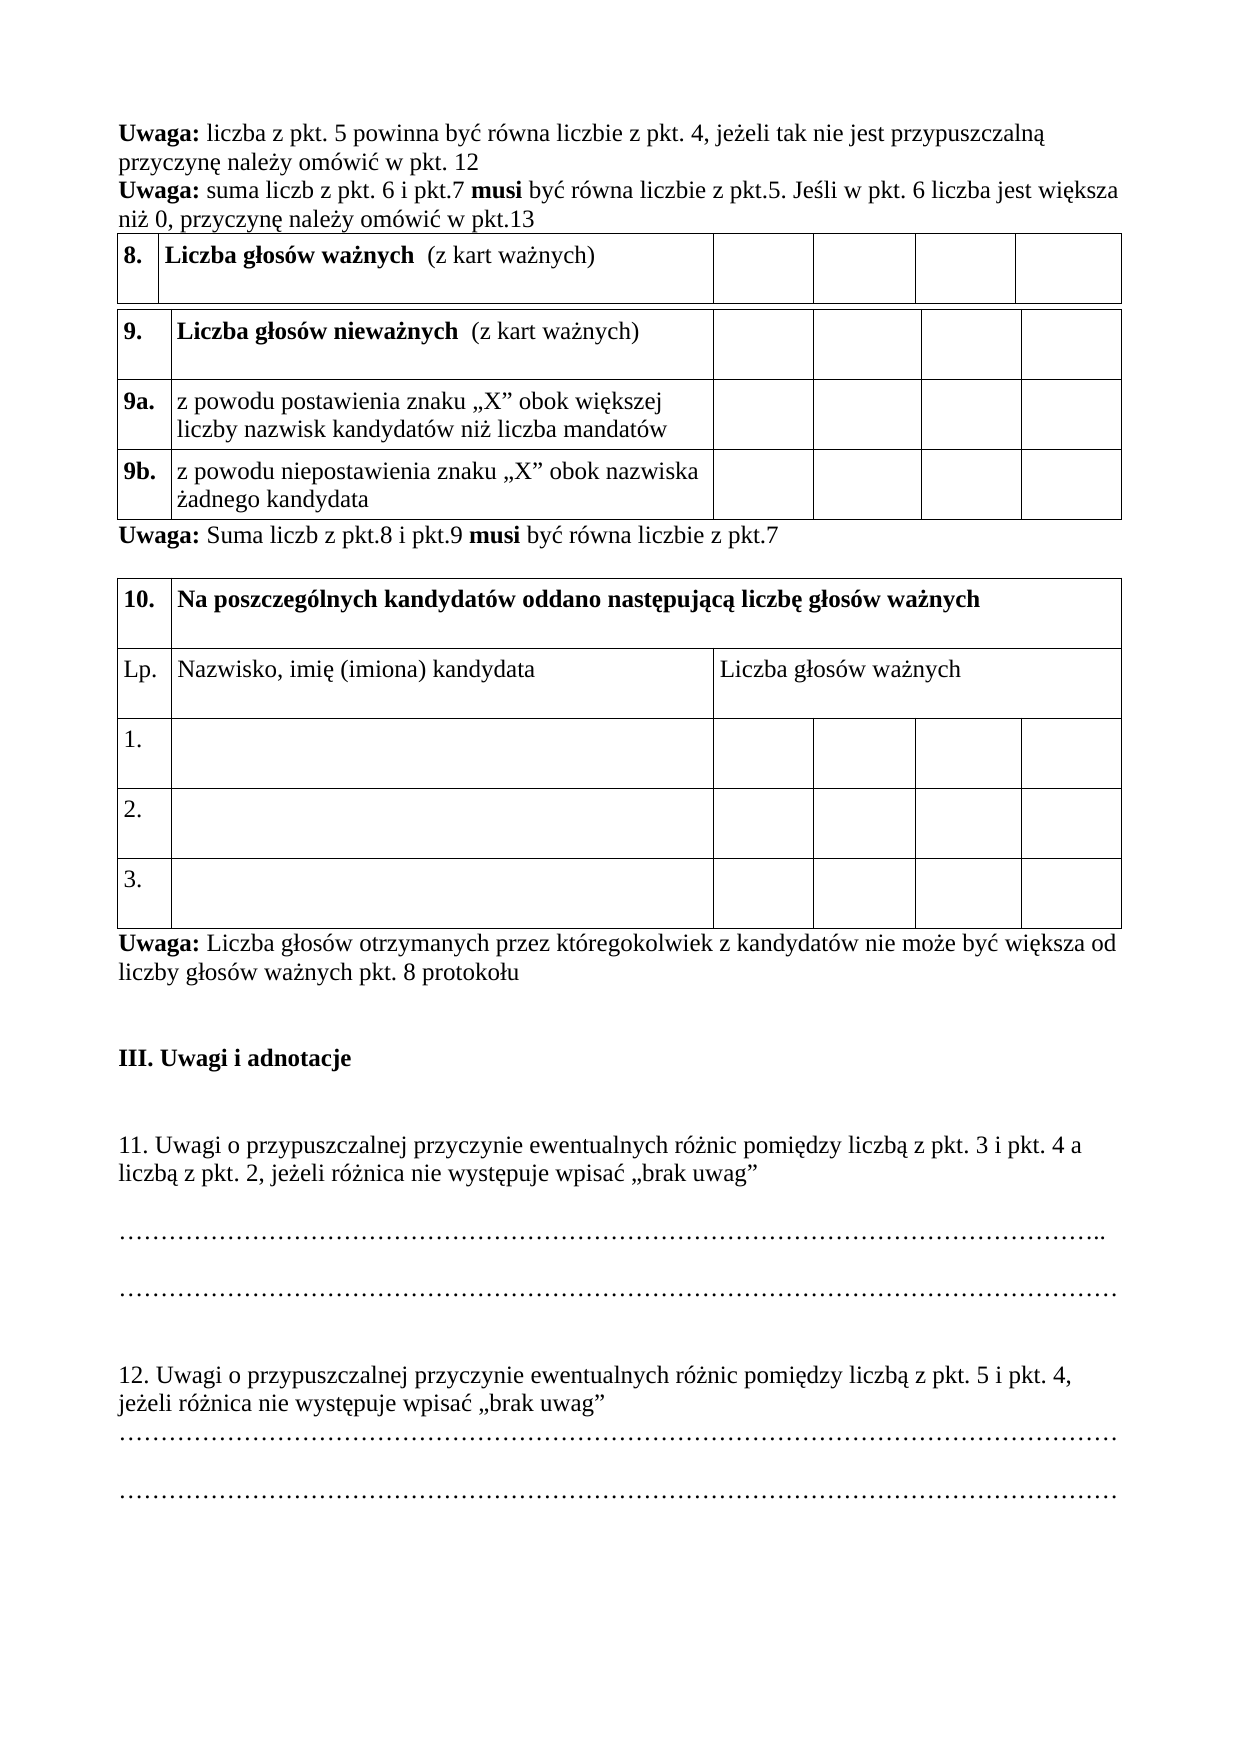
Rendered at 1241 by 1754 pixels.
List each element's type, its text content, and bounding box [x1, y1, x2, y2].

table_cell [172, 859, 713, 927]
table_header [714, 310, 813, 379]
table_cell [814, 789, 915, 857]
table_cell [814, 859, 915, 927]
table_cell 1. [118, 719, 171, 787]
table_header [1016, 234, 1121, 303]
text ………………………………………………………………………………………………………… [118, 1273, 1122, 1302]
table_header [922, 310, 1021, 379]
table_cell [172, 789, 713, 857]
table_header [1022, 310, 1121, 379]
table_cell [1022, 719, 1121, 787]
table_cell 9b. [118, 450, 171, 519]
table_cell [714, 789, 813, 857]
table_cell [714, 859, 813, 927]
table_cell [922, 450, 1021, 519]
table_cell 2. [118, 789, 171, 857]
table_cell Liczba głosów ważnych [714, 649, 1121, 717]
table_cell [916, 719, 1021, 787]
table_cell [1022, 450, 1121, 519]
text 12. Uwagi o przypuszczalnej przyczynie ewentualnych różnic pomiędzy liczbą z pkt. 5 i pkt. 4, jeżeli różnica nie występuje wpisać „brak uwag” [118, 1360, 1122, 1417]
text 11. Uwagi o przypuszczalnej przyczynie ewentualnych różnic pomiędzy liczbą z pkt. 3 i pkt. 4 a liczbą z pkt. 2, jeżeli różnica nie występuje wpisać „brak uwag” [118, 1130, 1122, 1187]
table_cell 9a. [118, 380, 171, 449]
text Uwaga: Suma liczb z pkt.8 i pkt.9 musi być równa liczbie z pkt.7 [118, 520, 1122, 549]
table_header 10. [118, 579, 171, 647]
text ……………………………………………………………………………………………………….. [118, 1216, 1122, 1245]
table_header [814, 234, 915, 303]
table_cell [714, 380, 813, 449]
table_cell [1022, 789, 1121, 857]
text Uwaga: liczba z pkt. 5 powinna być równa liczbie z pkt. 4, jeżeli tak nie jest przypuszczalną przyczynę należy omówić w pkt. 12 [118, 118, 1122, 176]
text Uwaga: Liczba głosów otrzymanych przez któregokolwiek z kandydatów nie może być większa od liczby głosów ważnych pkt. 8 protokołu [118, 929, 1122, 986]
table_cell [916, 859, 1021, 927]
text Uwaga: suma liczb z pkt. 6 i pkt.7 musi być równa liczbie z pkt.5. Jeśli w pkt. 6 liczba jest większa niż 0, przyczynę należy omówić w pkt.13 [118, 176, 1122, 233]
table_cell [714, 719, 813, 787]
table_cell z powodu niepostawienia znaku „X” obok nazwiska żadnego kandydata [172, 450, 713, 519]
table_cell Lp. [118, 649, 171, 717]
table_cell [916, 789, 1021, 857]
table_cell [814, 450, 921, 519]
table_header Na poszczególnych kandydatów oddano następującą liczbę głosów ważnych [172, 579, 1121, 647]
table_cell [922, 380, 1021, 449]
table_cell [814, 719, 915, 787]
table_header 8. [118, 234, 158, 303]
table_cell Nazwisko, imię (imiona) kandydata [172, 649, 713, 717]
table_header [916, 234, 1015, 303]
table_header Liczba głosów ważnych (z kart ważnych) [159, 234, 713, 303]
table_header [714, 234, 813, 303]
text III. Uwagi i adnotacje [118, 1043, 1122, 1072]
table_header [814, 310, 921, 379]
text ………………………………………………………………………………………………………… [118, 1417, 1122, 1446]
table_cell [1022, 380, 1121, 449]
table_cell z powodu postawienia znaku „X” obok większej liczby nazwisk kandydatów niż liczba mandatów [172, 380, 713, 449]
table_cell [1022, 859, 1121, 927]
table_header 9. [118, 310, 171, 379]
text ………………………………………………………………………………………………………… [118, 1475, 1122, 1503]
table_cell 3. [118, 859, 171, 927]
table_cell [714, 450, 813, 519]
table_header Liczba głosów nieważnych (z kart ważnych) [172, 310, 713, 379]
table_cell [814, 380, 921, 449]
table_cell [172, 719, 713, 787]
